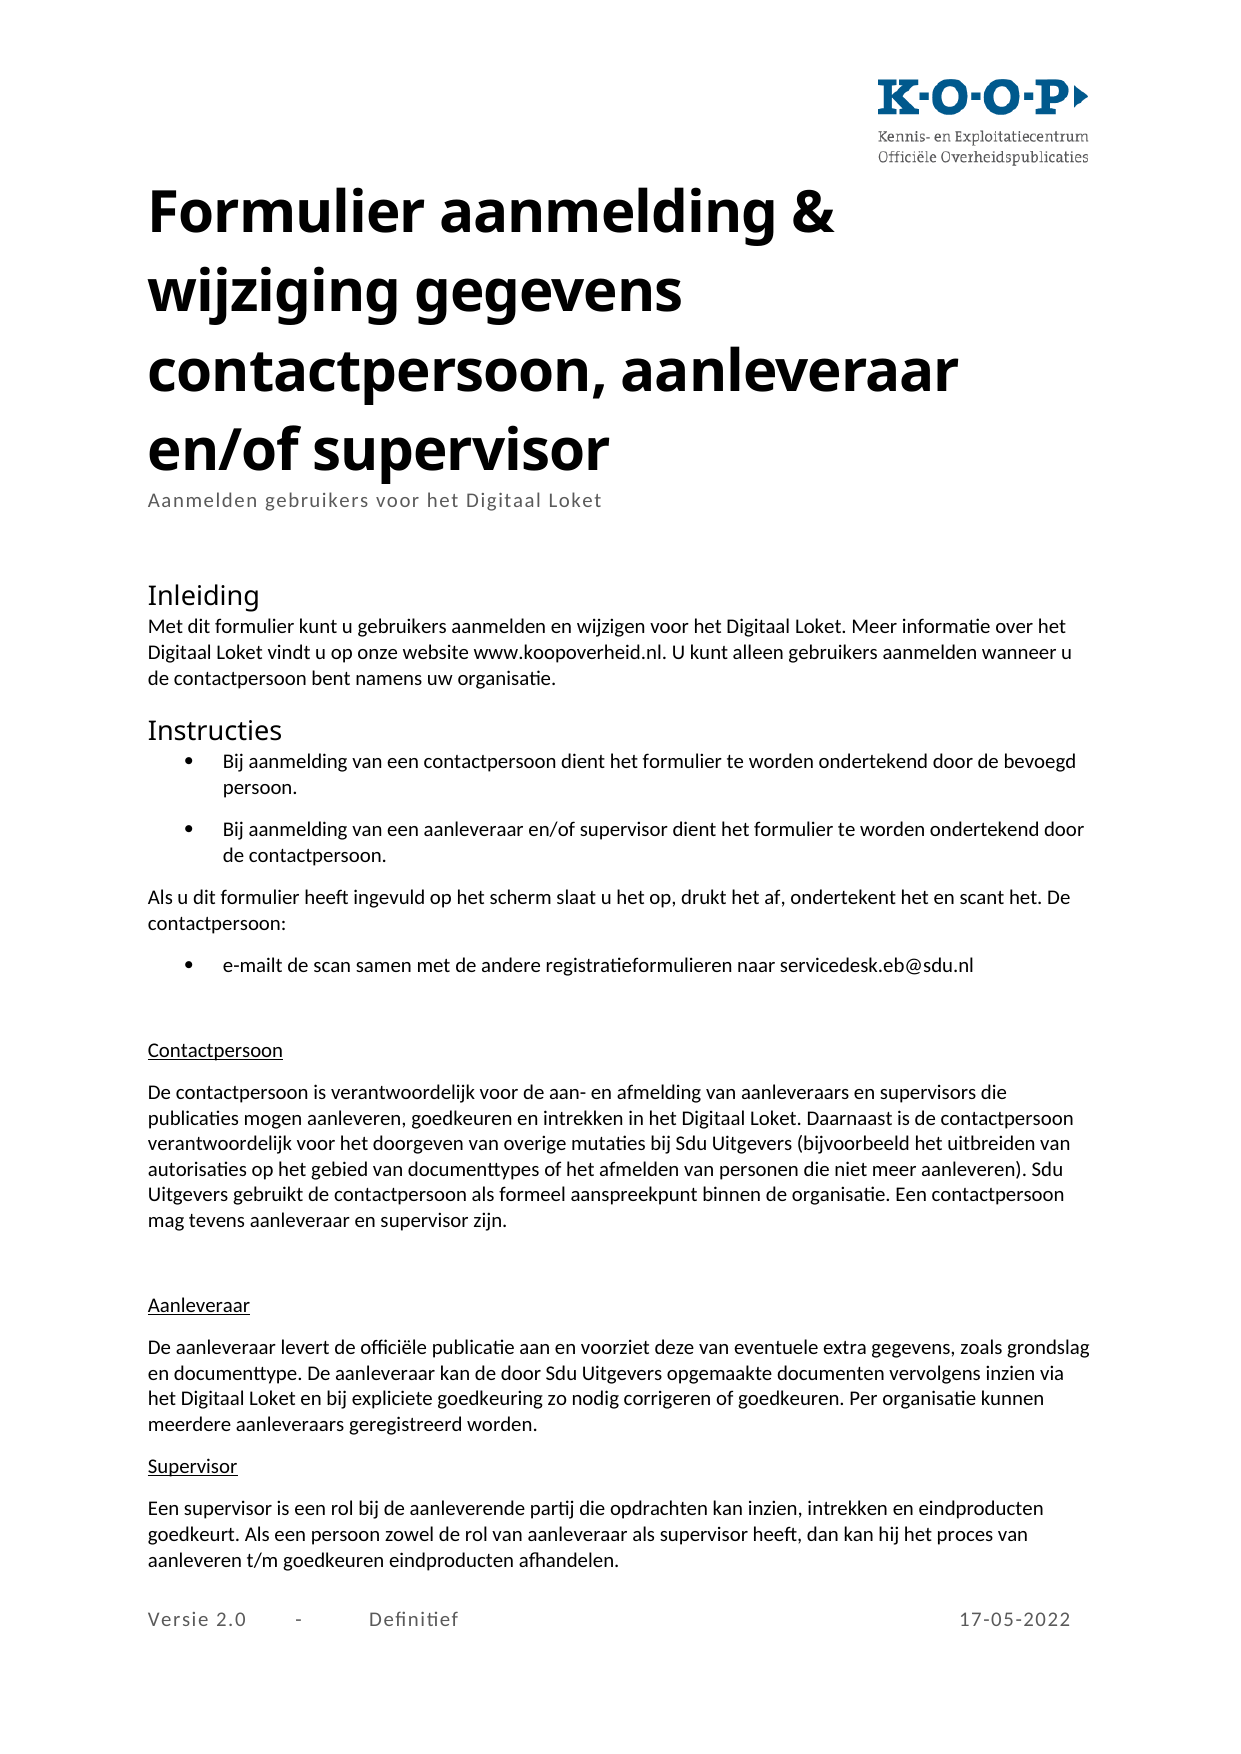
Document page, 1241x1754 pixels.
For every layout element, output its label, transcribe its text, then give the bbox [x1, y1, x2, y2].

list e-mailt de scan samen met de andere registratieformulieren naar servicedesk.eb@sdu.nl [185, 952, 1093, 978]
text Contactpersoon [148, 1037, 1093, 1062]
text Supervisor [148, 1453, 1093, 1479]
text Met dit formulier kunt u gebruikers aanmelden en wijzigen voor het Digitaal Loket. Meer informatie over het Digitaal Loket vindt u op onze website www.koopoverheid.nl. U kunt alleen gebruikers aanmelden wanneer u de contactpersoon bent namens uw organisatie. [148, 614, 1093, 690]
text Aanleveraar [148, 1292, 1093, 1317]
text Als u dit formulier heeft ingevuld op het scherm slaat u het op, drukt het af, ondertekent het en scant het. De contactpersoon: [148, 884, 1093, 935]
subtitle Instructies [148, 711, 1093, 748]
text Formulier aanmelding & wijziging gegevens contactpersoon, aanleveraar en/of supervisor [148, 170, 1093, 488]
list Bij aanmelding van een aanleveraar en/of supervisor dient het formulier te worden ondertekend door de contactpersoon. [185, 816, 1093, 867]
text De aanleveraar levert de officiële publicatie aan en voorziet deze van eventuele extra gegevens, zoals grondslag en documenttype. De aanleveraar kan de door Sdu Uitgevers opgemaakte documenten vervolgens inzien via het Digitaal Loket en bij expliciete goedkeuring zo nodig corrigeren of goedkeuren. Per organisatie kunnen meerdere aanleveraars geregistreerd worden. [148, 1334, 1093, 1436]
text Aanmelden gebruikers voor het Digitaal Loket [148, 488, 1093, 513]
subtitle Inleiding [148, 576, 1093, 613]
list Bij aanmelding van een contactpersoon dient het formulier te worden ondertekend door de bevoegd persoon. [185, 748, 1093, 799]
text De contactpersoon is verantwoordelijk voor de aan- en afmelding van aanleveraars en supervisors die publicaties mogen aanleveren, goedkeuren en intrekken in het Digitaal Loket. Daarnaast is de contactpersoon verantwoordelijk voor het doorgeven van overige mutaties bij Sdu Uitgevers (bijvoorbeeld het uitbreiden van autorisaties op het gebied van documenttypes of het afmelden van personen die niet meer aanleveren). Sdu Uitgevers gebruikt de contactpersoon als formeel aanspreekpunt binnen de organisatie. Een contactpersoon mag tevens aanleveraar en supervisor zijn. [148, 1079, 1093, 1233]
text Een supervisor is een rol bij de aanleverende partij die opdrachten kan inzien, intrekken en eindproducten goedkeurt. Als een persoon zowel de rol van aanleveraar als supervisor heeft, dan kan hij het proces van aanleveren t/m goedkeuren eindproducten afhandelen. [148, 1496, 1093, 1572]
